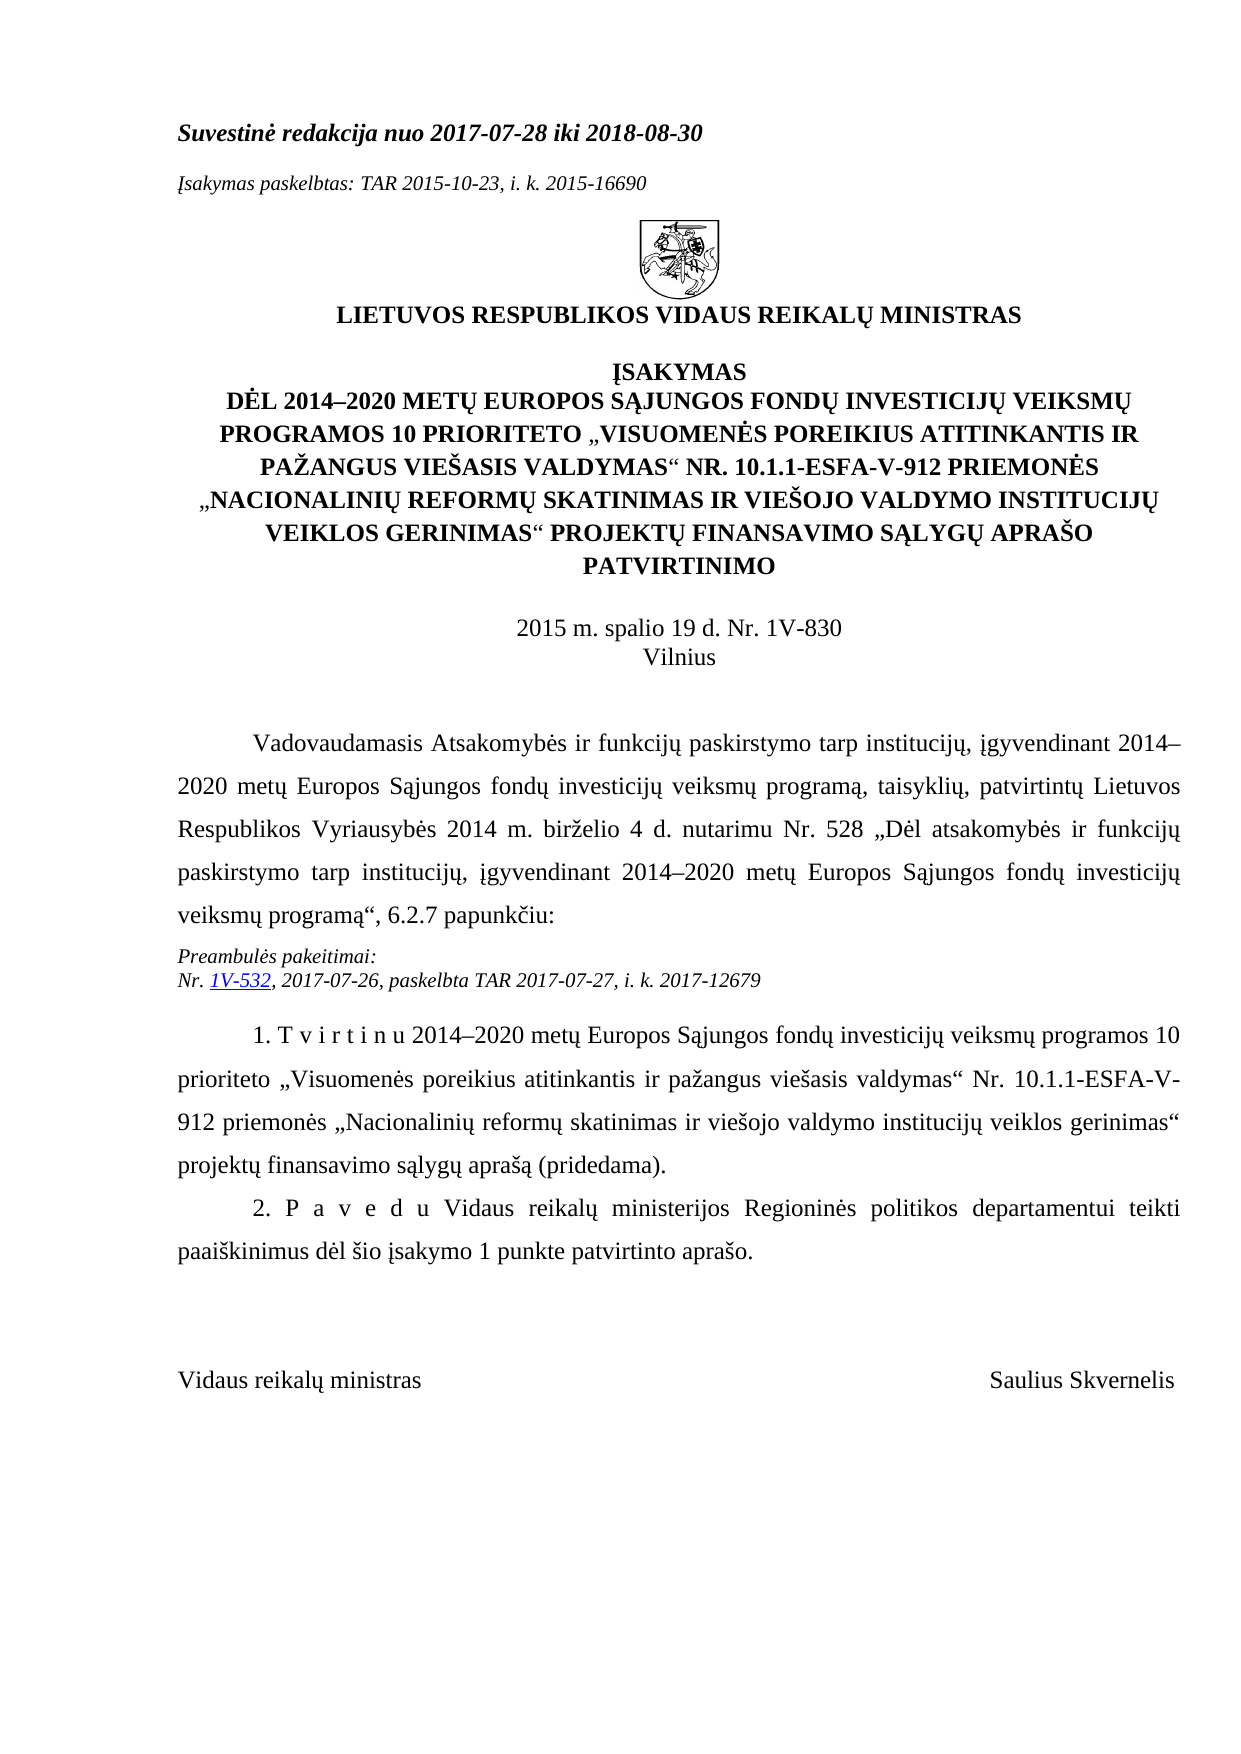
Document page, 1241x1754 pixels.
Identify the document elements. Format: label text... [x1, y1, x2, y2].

text 1. T v i r t i n u 2014–2020 metų Europos Sąjungos fondų investicijų veiksmų programos 10 prioriteto „Visuomenės poreikius atitinkantis ir pažangus viešasis valdymas“ Nr. 10.1.1-ESFA-V-912 priemonės „Nacionalinių reformų skatinimas ir viešojo valdymo institucijų veiklos gerinimas“ projektų finansavimo sąlygų aprašą (pridedama). [177, 1021, 1181, 1179]
text Vadovaudamasis Atsakomybės ir funkcijų paskirstymo tarp institucijų, įgyvendinant 2014–2020 metų Europos Sąjungos fondų investicijų veiksmų programą, taisyklių, patvirtintų Lietuvos Respublikos Vyriausybės 2014 m. birželio 4 d. nutarimu Nr. 528 „Dėl atsakomybės ir funkcijų paskirstymo tarp institucijų, įgyvendinant 2014–2020 metų Europos Sąjungos fondų investicijų veiksmų programą“, 6.2.7 papunkčiu: [177, 728, 1181, 929]
text Įsakymas paskelbtas: TAR 2015-10-23, i. k. 2015-16690 [177, 171, 1181, 195]
text Suvestinė redakcija nuo 2017-07-28 iki 2018-08-30 [177, 118, 1181, 147]
text Vidaus reikalų ministras Saulius Skvernelis [177, 1366, 1181, 1394]
text 2015 m. spalio 19 d. Nr. 1V-830 [177, 613, 1181, 642]
text Preambulės pakeitimai: [177, 944, 1181, 968]
text LIETUVOS RESPUBLIKOS VIDAUS REIKALŲ MINISTRAS [177, 300, 1181, 329]
text dėl 2014–2020 METŲ EUROPOS SĄJUNGOS FONDŲ INVESTICIJŲ VEIKSMŲ PROGRAMOS 10 PRIORITETO „VISUOMENĖS POREIKIUS ATITINKANTIS IR PAŽANGUS VIEŠASIS VALDYMAS“ NR. 10.1.1-ESFA-V-912 PRIEMONĖS „NACIONALINIŲ REFORMŲ SKATINIMAS IR VIEŠOJO VALDYMO INSTITUCIJŲ VEIKLOS GERINIMAS“ PROJEKTŲ FINANSAVIMO SĄLYGŲ APRAŠO patvirtinimo [177, 386, 1181, 580]
text ĮSAKYMAS [177, 357, 1181, 386]
text 2. P a v e d u Vidaus reikalų ministerijos Regioninės politikos departamentui teikti paaiškinimus dėl šio įsakymo 1 punkte patvirtinto aprašo. [177, 1193, 1181, 1265]
text Vilnius [177, 642, 1181, 671]
text Nr. 1V-532, 2017-07-26, paskelbta TAR 2017-07-27, i. k. 2017-12679 [177, 968, 1181, 992]
